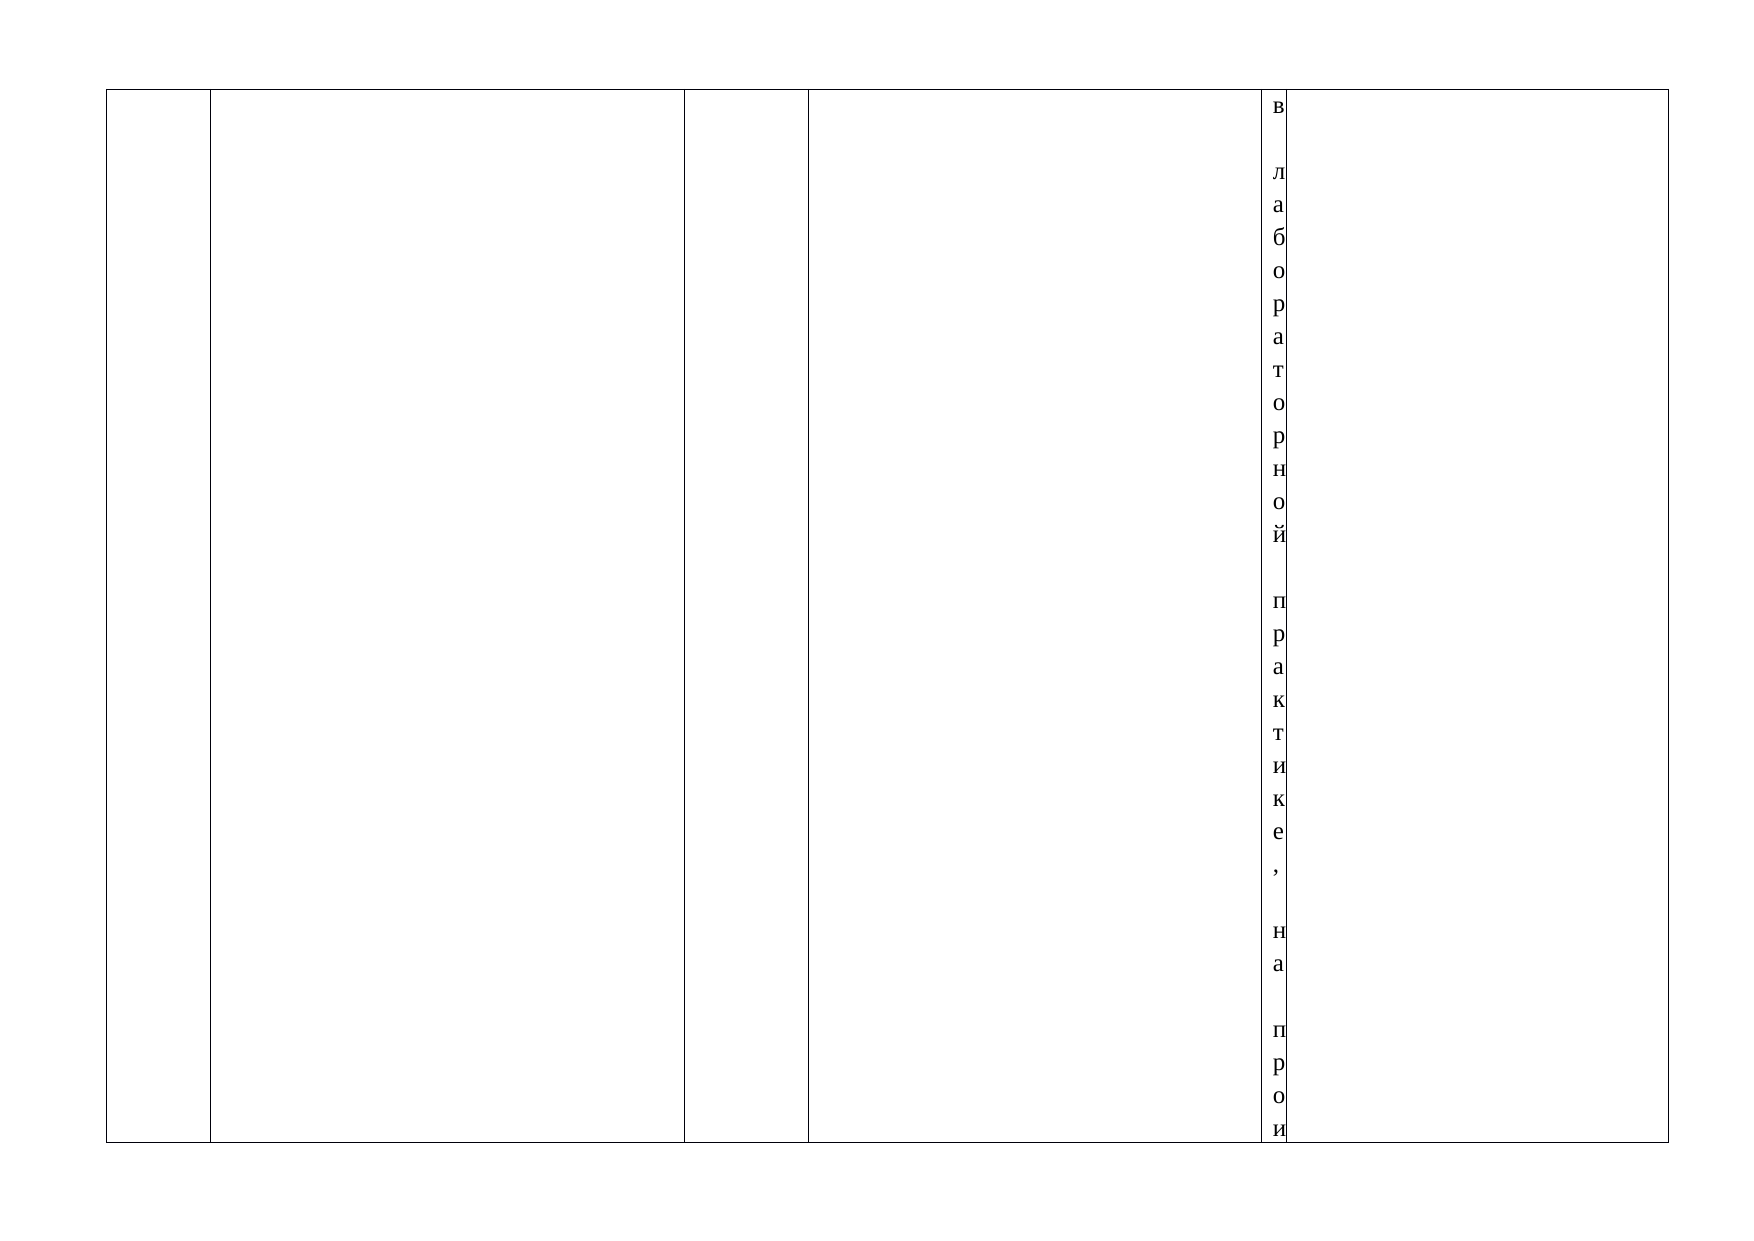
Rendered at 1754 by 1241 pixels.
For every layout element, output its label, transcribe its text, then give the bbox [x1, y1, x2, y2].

table_cell [809, 90, 1261, 1142]
table_cell [685, 90, 808, 1142]
table_cell Дискуссия, обсуждение, химический эксперимент Демонстрации. Разделение двух несмешивающихся жидкостей с помощью делительной воронки. Дистиллятор и его работа. Установка для фильтрования и её работа. Установка для выпаривания и её работа. Коллекция бытовых приборов для фильтрования воздуха. Разделение красящего вещества фломастера с помощью бумажной хроматографии. Лабораторные опыты. 3. Ознакомление с минералами, образующими гранит. 4. Приготовление гетерогенной смеси порошков серы и железа и их разделение. [1287, 90, 1668, 1142]
table_cell Физические явления. Чистые вещества и смеси. Гомогенные и гетерогенные смеси. Смеси газообразные, жидкие и твёрдые. Способы разделения смесей: перегонка, или дистилляция, отстаивание, фильтрование, кристаллизация или выпаривание. Хроматография. Применение этих способов в лабораторной практике, на производстве и в быту. [1262, 90, 1286, 1142]
table_cell [107, 90, 210, 1142]
table_cell [211, 90, 684, 1142]
